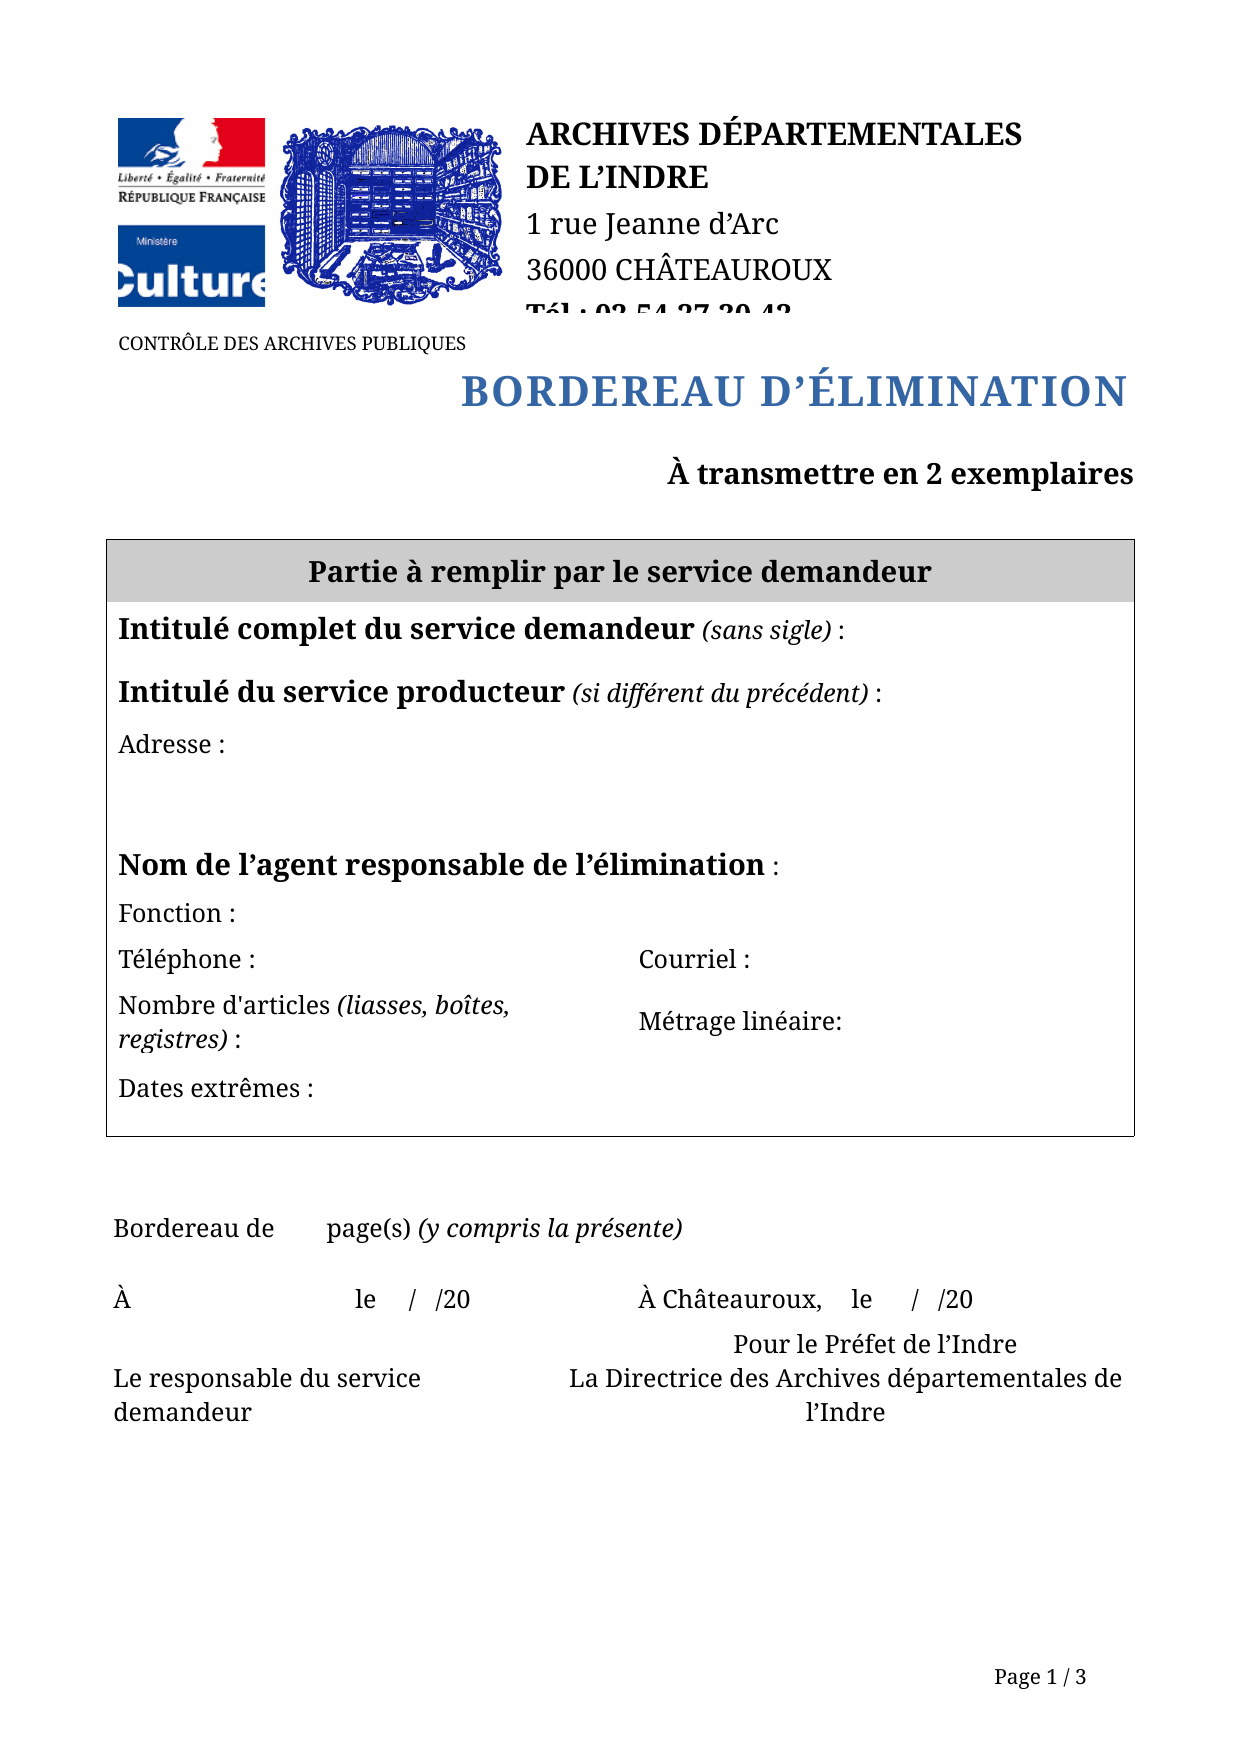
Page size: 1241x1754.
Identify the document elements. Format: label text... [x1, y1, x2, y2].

table_header BORDEREAU D’ÉLIMINATION [106, 356, 1134, 424]
table_header ARCHIVES DÉPARTEMENTALES DE L’INDRE 1 rue Jeanne d’Arc 36000 CHÂTEAUROUX Tél : 02.54.27.30.42 - archives.indre@indre.fr [514, 100, 1135, 325]
table_cell [106, 1137, 627, 1173]
table_cell Dates extrêmes : [107, 1059, 627, 1136]
table_cell Pour le Préfet de l’Indre La Directrice des Archives départementales de l’Indre [557, 1321, 1135, 1435]
text À transmettre en 2 exemplaires [106, 453, 1134, 493]
table_cell Nom de l’agent responsable de l’élimination : [107, 839, 1134, 890]
table_cell Courriel : [627, 936, 1134, 982]
table_header Bordereau de page(s) (y compris la présente) [107, 1185, 1135, 1250]
table_cell [627, 1059, 1134, 1136]
table_cell le / /20 [350, 1250, 557, 1321]
table_cell Intitulé complet du service demandeur (sans sigle) : [107, 603, 1134, 661]
table_header [106, 100, 289, 325]
table_cell Nombre d'articles (liasses, boîtes, registres) : [107, 982, 627, 1059]
table_header [290, 100, 514, 325]
table_cell Fonction : [107, 890, 1134, 936]
table_cell À [107, 1250, 349, 1321]
table_cell Le responsable du service demandeur [107, 1321, 557, 1435]
picture [118, 118, 266, 307]
table_cell Adresse : [107, 721, 1134, 839]
text CONTRÔLE DES ARCHIVES PUBLIQUES [118, 331, 1134, 356]
picture [277, 124, 504, 307]
table_cell Intitulé du service producteur (si différent du précédent) : [107, 661, 1134, 721]
table_cell À Châteauroux, [557, 1250, 846, 1321]
table_cell le / /20 [846, 1250, 1135, 1321]
table_cell Métrage linéaire: [627, 982, 1134, 1059]
table_cell Téléphone : [107, 936, 627, 982]
table_cell [627, 1137, 1134, 1173]
table_header Partie à remplir par le service demandeur [107, 540, 1134, 602]
